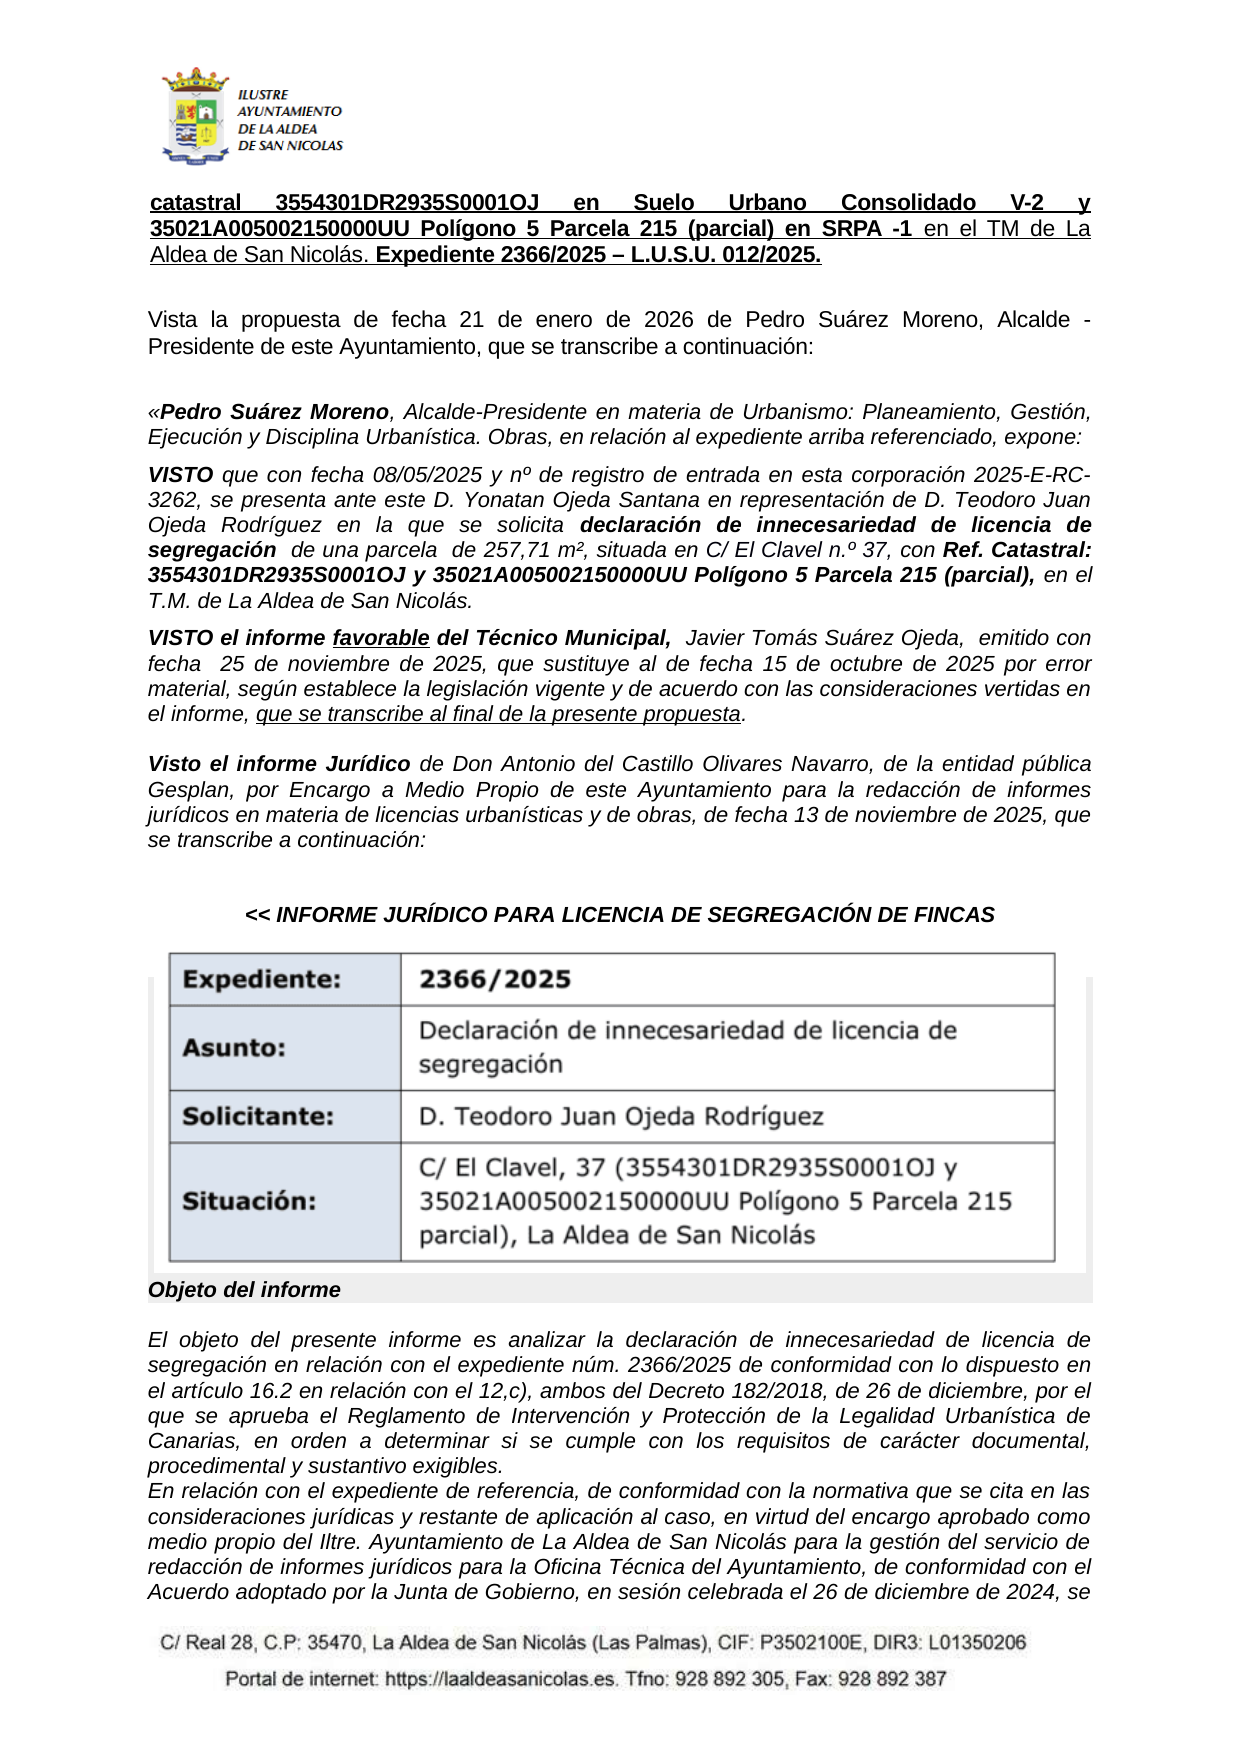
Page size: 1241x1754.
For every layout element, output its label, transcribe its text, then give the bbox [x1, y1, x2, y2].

picture [148, 59, 359, 173]
picture [154, 940, 1086, 1273]
text «Pedro Suárez Moreno, Alcalde-Presidente en materia de Urbanismo: Planeamiento, Gestión, Ejecución y Disciplina Urbanística. Obras, en relación al expediente arriba referenciado, expone: [148, 398, 1093, 449]
text Visto el informe Jurídico de Don Antonio del Castillo Olivares Navarro, de la entidad pública Gesplan, por Encargo a Medio Propio de este Ayuntamiento para la redacción de informes jurídicos en materia de licencias urbanísticas y de obras, de fecha 13 de noviembre de 2025, que se transcribe a continuación: [148, 751, 1093, 852]
text VISTO que con fecha 08/05/2025 y nº de registro de entrada en esta corporación 2025-E-RC-3262, se presenta ante este D. Yonatan Ojeda Santana en representación de D. Teodoro Juan Ojeda Rodríguez en la que se solicita declaración de innecesariedad de licencia de segregación de una parcela de 257,71 m², situada en C/ El Clavel n.º 37, con Ref. Catastral: 3554301DR2935S0001OJ y 35021A005002150000UU Polígono 5 Parcela 215 (parcial), en el T.M. de La Aldea de San Nicolás. [148, 461, 1093, 613]
subtitle Objeto del informe [148, 977, 1093, 1303]
text VISTO el informe favorable del Técnico Municipal, Javier Tomás Suárez Ojeda, emitido con fecha 25 de noviembre de 2025, que sustituye al de fecha 15 de octubre de 2025 por error material, según establece la legislación vigente y de acuerdo con las consideraciones vertidas en el informe, que se transcribe al final de la presente propuesta. [148, 625, 1093, 726]
text El objeto del presente informe es analizar la declaración de innecesariedad de licencia de segregación en relación con el expediente núm. 2366/2025 de conformidad con lo dispuesto en el artículo 16.2 en relación con el 12,c), ambos del Decreto 182/2018, de 26 de diciembre, por el que se aprueba el Reglamento de Intervención y Protección de la Legalidad Urbanística de Canarias, en orden a determinar si se cumple con los requisitos de carácter documental, procedimental y sustantivo exigibles. [148, 1327, 1093, 1478]
text Aldea de San Nicolás. Expediente 2366/2025 – L.U.S.U. 012/2025. [149, 239, 1091, 267]
text Vista la propuesta de fecha 21 de enero de 2026 de Pedro Suárez Moreno, Alcalde - Presidente de este Ayuntamiento, que se transcribe a continuación: [148, 306, 1093, 359]
text << INFORME JURÍDICO PARA LICENCIA DE SEGREGACIÓN DE FINCAS [148, 902, 1093, 927]
picture [148, 1626, 1034, 1695]
text catastral 3554301DR2935S0001OJ en Suelo Urbano Consolidado V-2 y 35021A005002150000UU Polígono 5 Parcela 215 (parcial) en SRPA -1 en el TM de La [149, 188, 1091, 238]
text En relación con el expediente de referencia, de conformidad con la normativa que se cita en las consideraciones jurídicas y restante de aplicación al caso, en virtud del encargo aprobado como medio propio del Iltre. Ayuntamiento de La Aldea de San Nicolás para la gestión del servicio de redacción de informes jurídicos para la Oficina Técnica del Ayuntamiento, de conformidad con el Acuerdo adoptado por la Junta de Gobierno, en sesión celebrada el 26 de diciembre de 2024, se [148, 1478, 1093, 1604]
